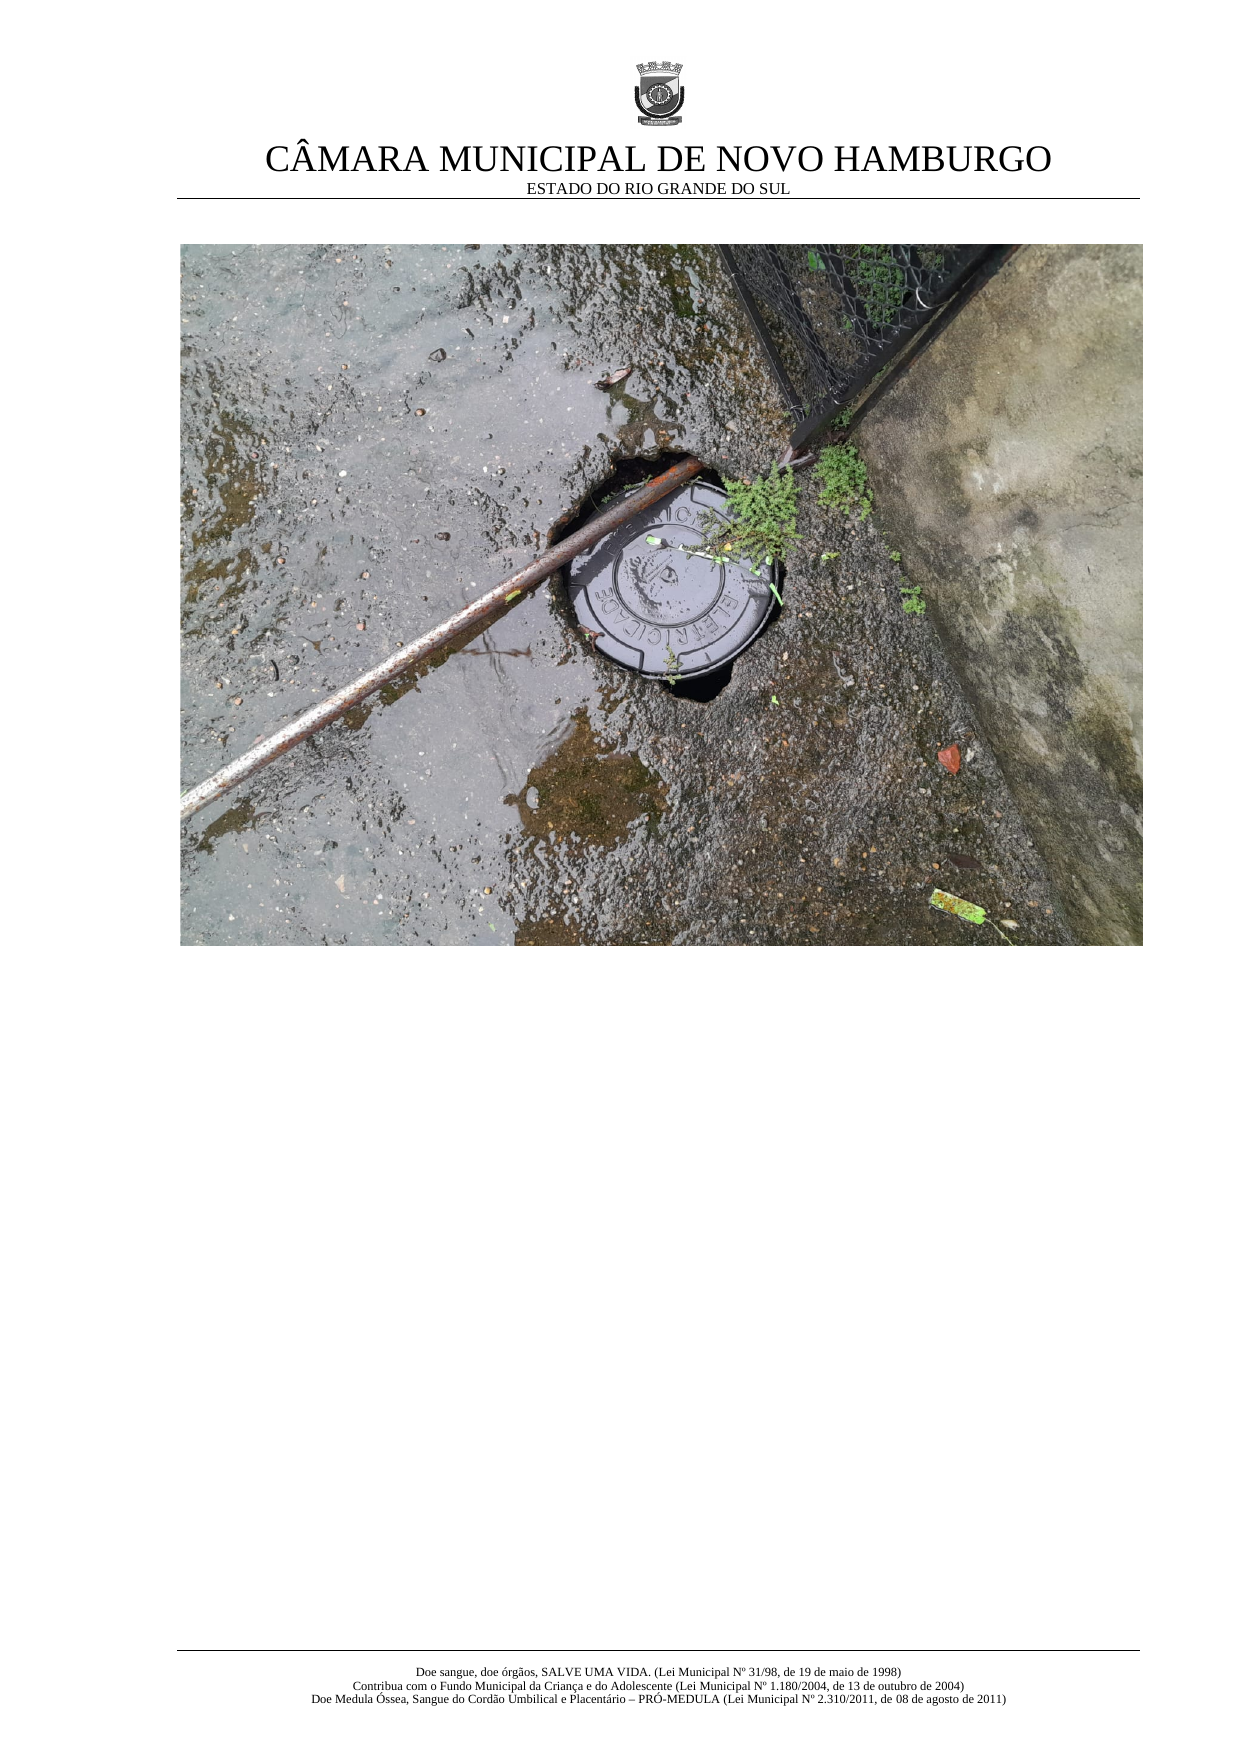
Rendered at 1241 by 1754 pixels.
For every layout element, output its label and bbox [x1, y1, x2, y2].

picture [180, 244, 1143, 946]
